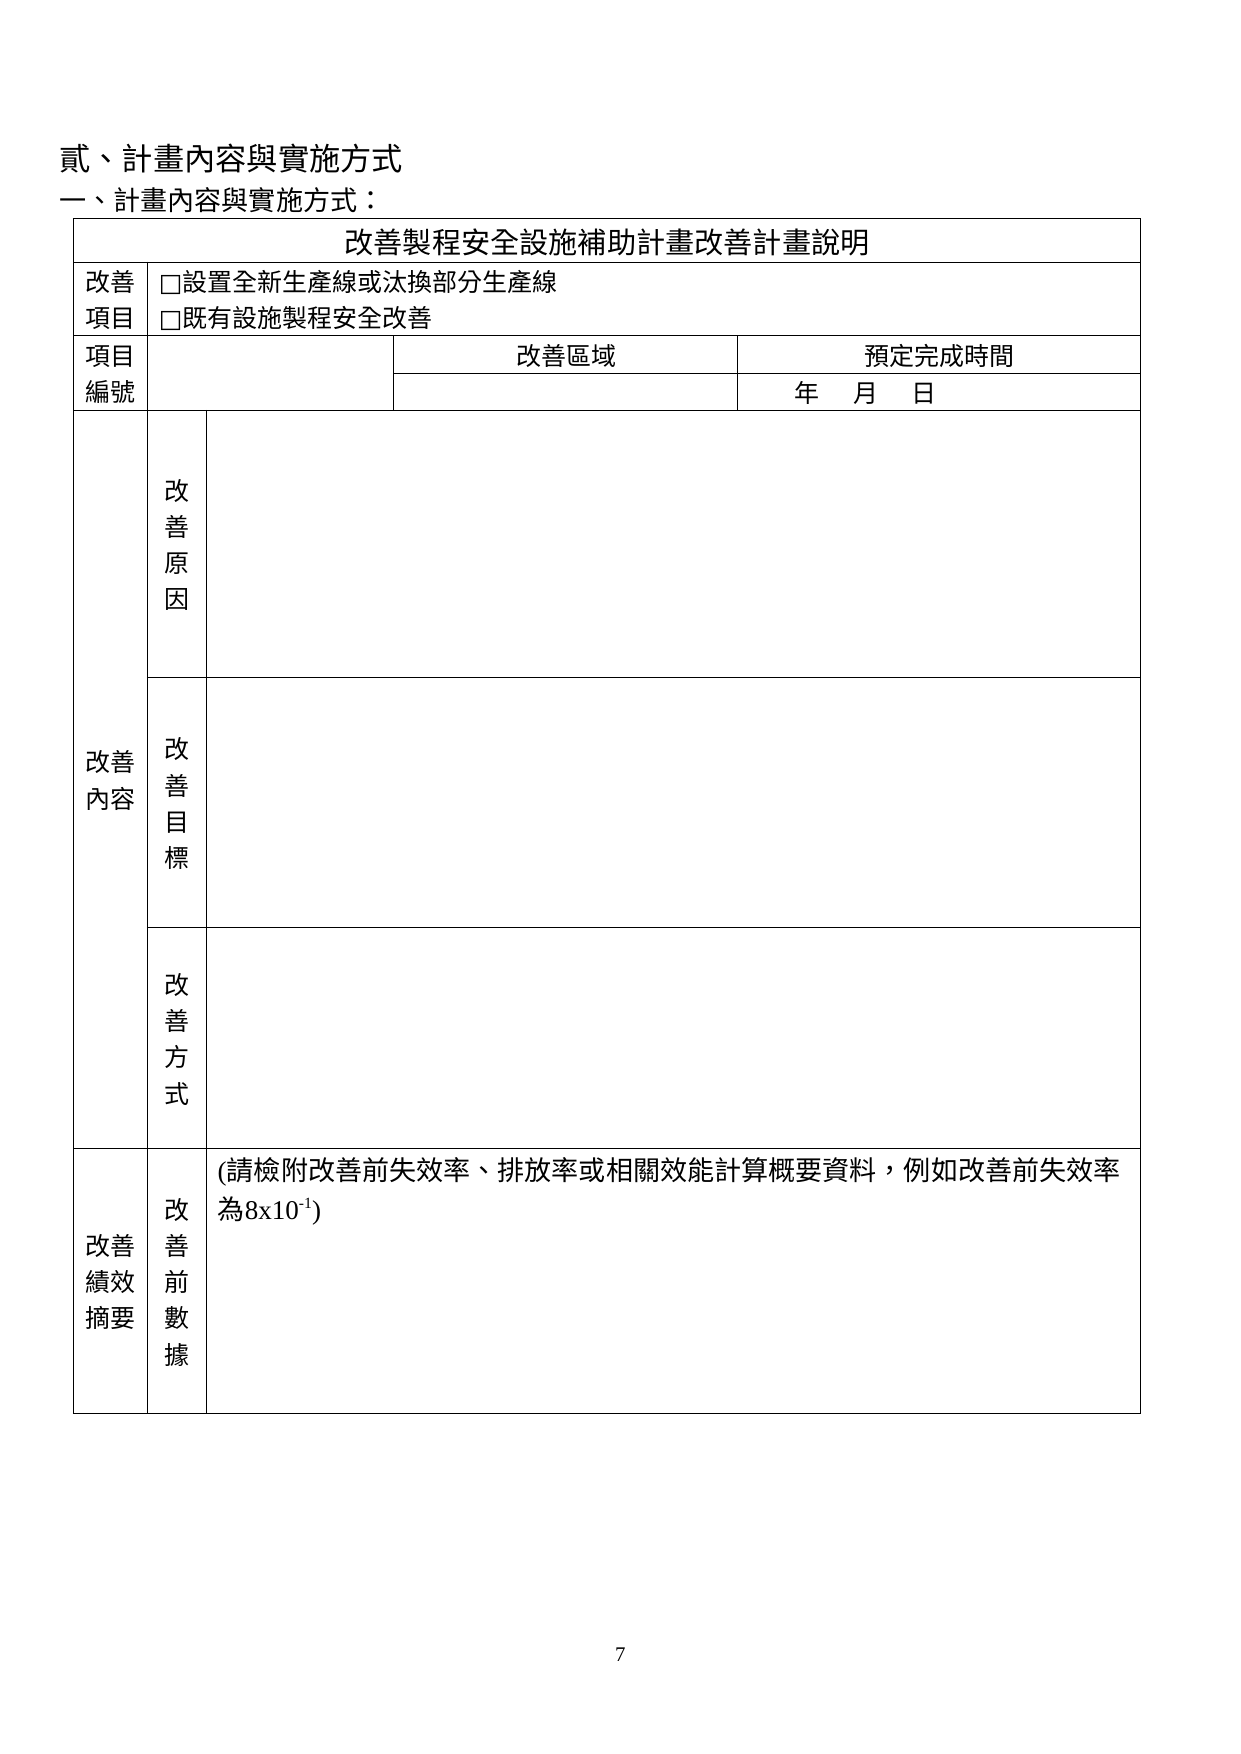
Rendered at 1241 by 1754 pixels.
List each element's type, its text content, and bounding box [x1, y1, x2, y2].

table_cell 改善 原因 [148, 411, 206, 677]
table_cell [207, 678, 1140, 927]
text 一、計畫內容與實施方式： [59, 179, 1227, 218]
table_cell 改善 方式 [148, 928, 206, 1147]
table_cell [207, 928, 1140, 1147]
table_cell [207, 411, 1140, 677]
table_cell □設置全新生產線或汰換部分生產線 □既有設施製程安全改善 [148, 263, 1140, 335]
table_header 改善製程安全設施補助計畫改善計畫說明 [74, 219, 1140, 262]
table_cell 改善 項目 [74, 263, 147, 335]
table_cell 年 月 日 [738, 374, 1140, 410]
table_cell 改善績效摘要 [74, 1149, 147, 1413]
table_cell 項目 編號 [74, 336, 147, 410]
table_cell [148, 336, 393, 410]
table_cell 預定完成時間 [738, 336, 1140, 372]
text 貳、計畫內容與實施方式 [59, 88, 1208, 179]
table_cell 改善內容 [74, 411, 147, 1147]
table_cell [394, 374, 737, 410]
table_cell 改善前數據 [148, 1149, 206, 1413]
table_cell (請檢附改善前失效率、排放率或相關效能計算概要資料，例如改善前失效率為8x10-1) [207, 1149, 1140, 1413]
table_cell 改善區域 [394, 336, 737, 372]
table_cell 改善 目標 [148, 678, 206, 927]
